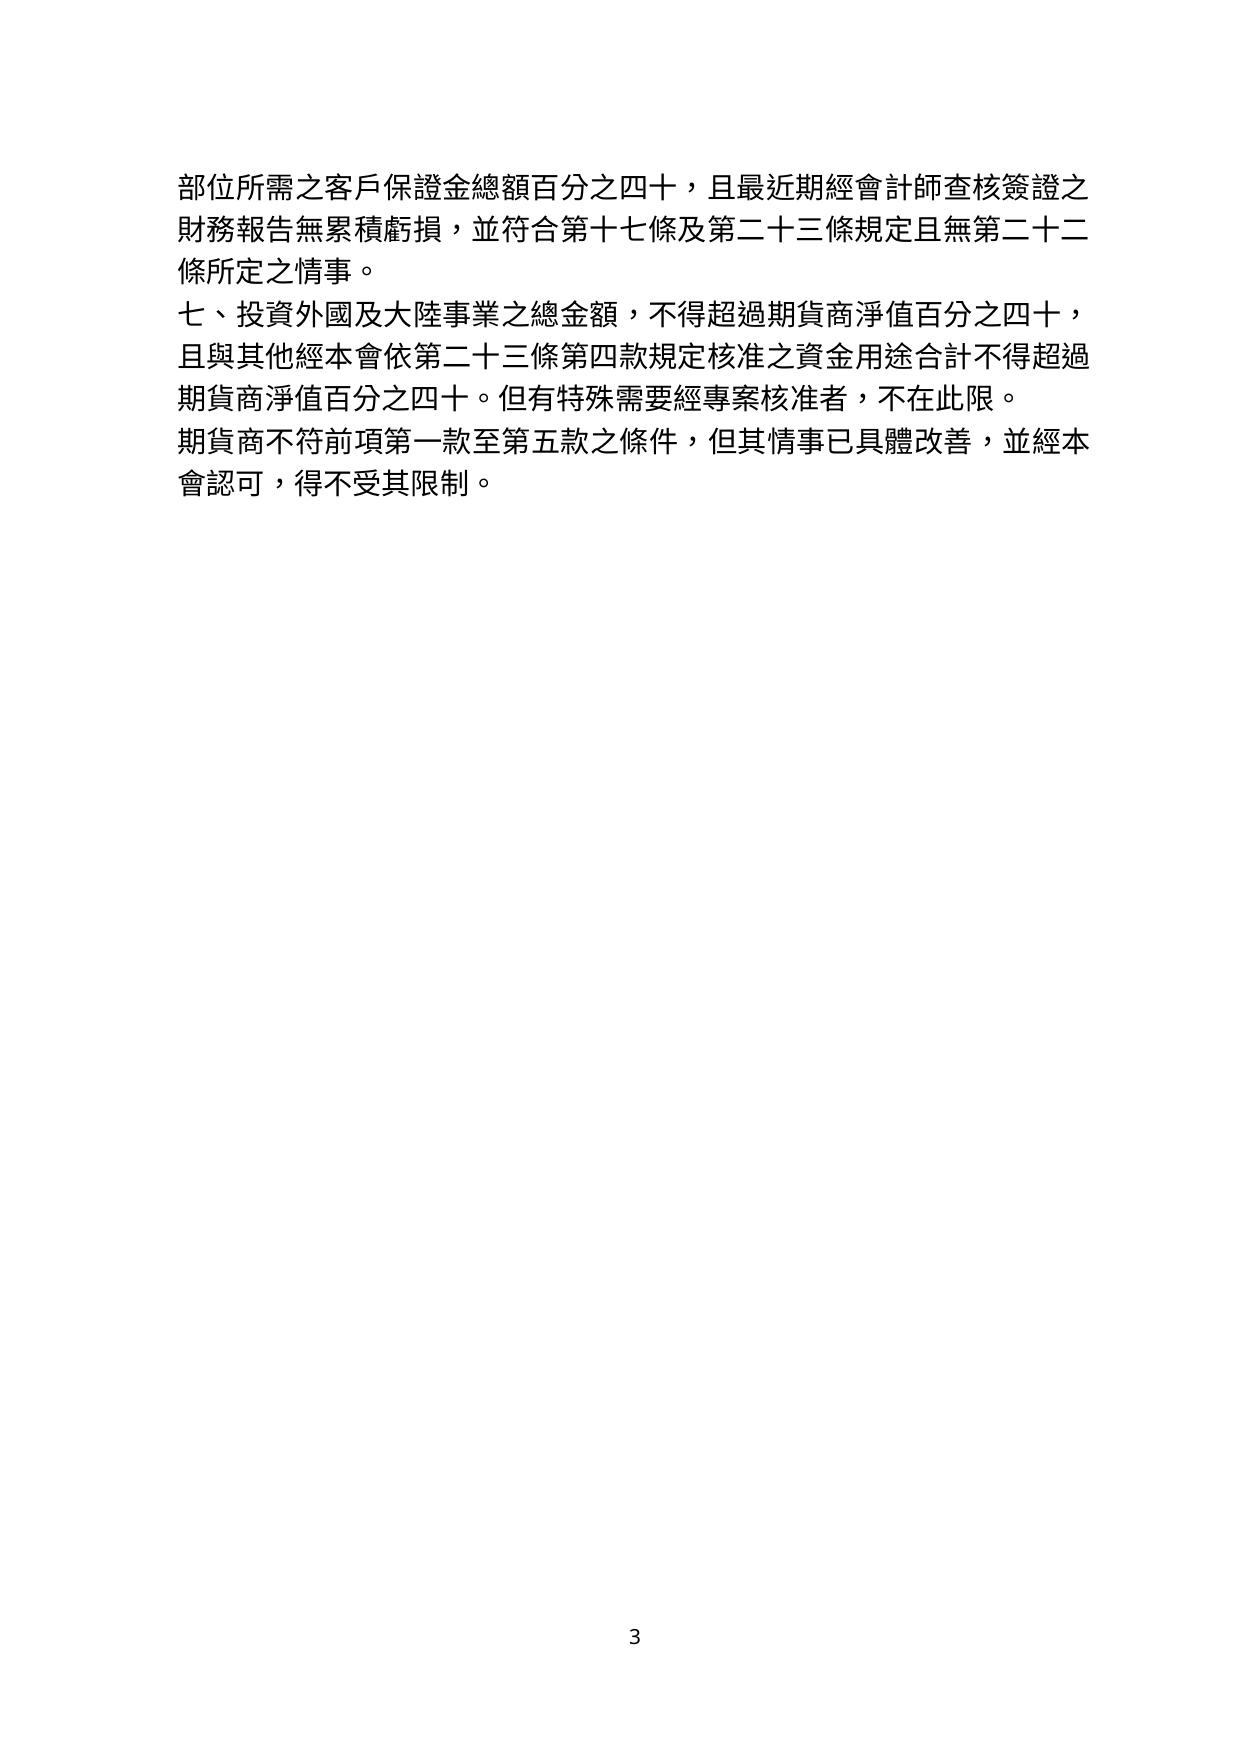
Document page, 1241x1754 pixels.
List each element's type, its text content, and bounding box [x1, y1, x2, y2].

text 部位所需之客戶保證金總額百分之四十，且最近期經會計師查核簽證之財務報告無累積虧損，並符合第十七條及第二十三條規定且無第二十二條所定之情事。 [177, 164, 1092, 291]
text 七、投資外國及大陸事業之總金額，不得超過期貨商淨值百分之四十，且與其他經本會依第二十三條第四款規定核准之資金用途合計不得超過期貨商淨值百分之四十。但有特殊需要經專案核准者，不在此限。 [177, 291, 1092, 418]
text 期貨商不符前項第一款至第五款之條件，但其情事已具體改善，並經本會認可，得不受其限制。 [177, 418, 1092, 503]
